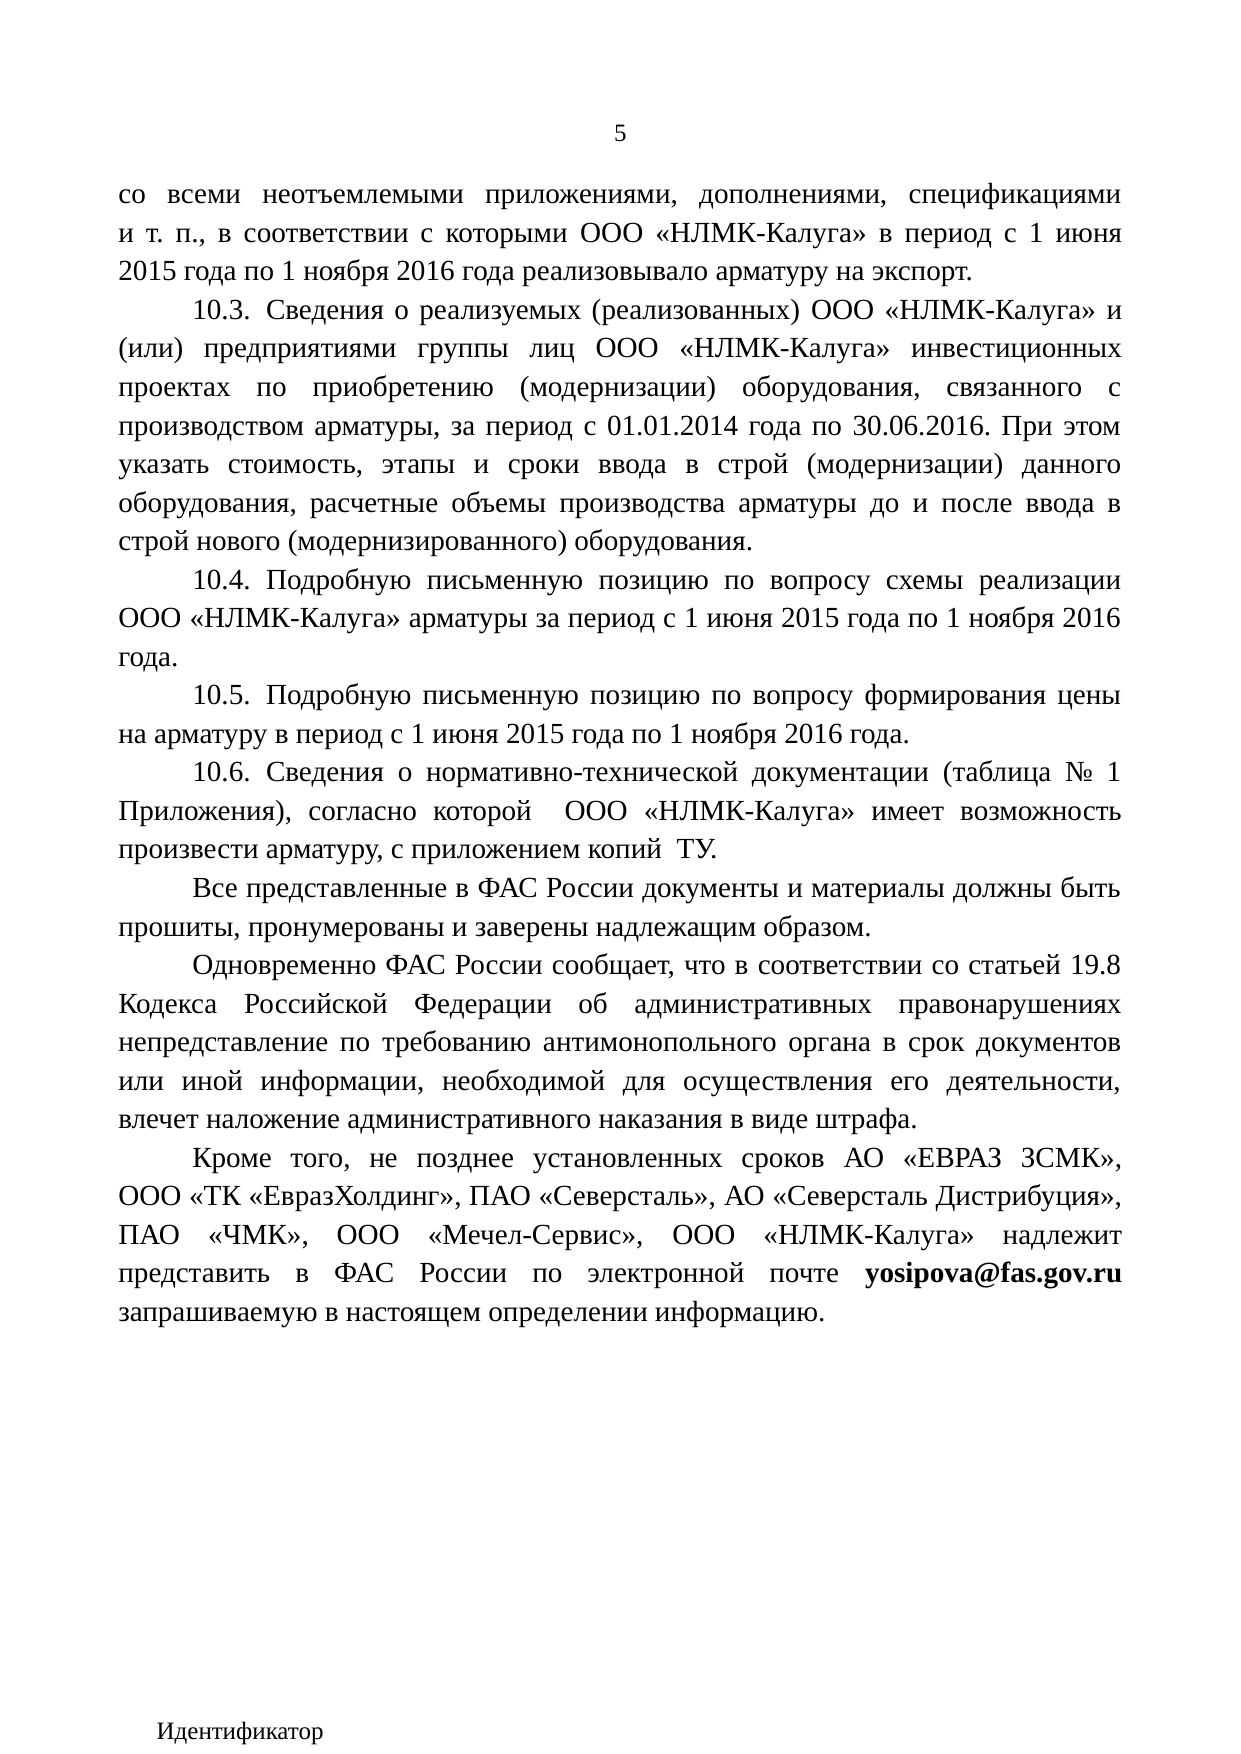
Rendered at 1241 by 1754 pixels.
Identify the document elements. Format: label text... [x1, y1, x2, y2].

text Одновременно ФАС России сообщает, что в соответствии со статьей 19.8 Кодекса Российской Федерации об административных правонарушениях непредставление по требованию антимонопольного органа в срок документов или иной информации, необходимой для осуществления его деятельности, влечет наложение административного наказания в виде штрафа. [118, 947, 1122, 1135]
list Подробную письменную позицию по вопросу схемы реализации ООО «НЛМК-Калуга» арматуры за период с 1 июня 2015 года по 1 ноября 2016 года. [118, 562, 1122, 672]
list Сведения о реализуемых (реализованных) ООО «НЛМК-Калуга» и (или) предприятиями группы лиц ООО «НЛМК-Калуга» инвестиционных проектах по приобретению (модернизации) оборудования, связанного с производством арматуры, за период с 01.01.2014 года по 30.06.2016. При этом указать стоимость, этапы и сроки ввода в строй (модернизации) данного оборудования, расчетные объемы производства арматуры до и после ввода в строй нового (модернизированного) оборудования. [118, 292, 1122, 557]
list со всеми неотъемлемыми приложениями, дополнениями, спецификациями и т. п., в соответствии с которыми ООО «НЛМК-Калуга» в период с 1 июня 2015 года по 1 ноября 2016 года реализовывало арматуру на экспорт. [118, 176, 1122, 287]
list Сведения о нормативно-технической документации (таблица № 1 Приложения), согласно которой ООО «НЛМК-Калуга» имеет возможность произвести арматуру, с приложением копий ТУ. [118, 754, 1122, 865]
text Все представленные в ФАС России документы и материалы должны быть прошиты, пронумерованы и заверены надлежащим образом. [118, 870, 1122, 942]
list Подробную письменную позицию по вопросу формирования цены на арматуру в период с 1 июня 2015 года по 1 ноября 2016 года. [118, 677, 1122, 749]
text Кроме того, не позднее установленных сроков АО «ЕВРАЗ ЗСМК», ООО «ТК «ЕвразХолдинг», ПАО «Северсталь», АО «Северсталь Дистрибуция», ПАО «ЧМК», ООО «Мечел-Сервис», ООО «НЛМК-Калуга» надлежит представить в ФАС России по электронной почте yosipova@fas.gov.ru запрашиваемую в настоящем определении информацию. [118, 1140, 1122, 1328]
